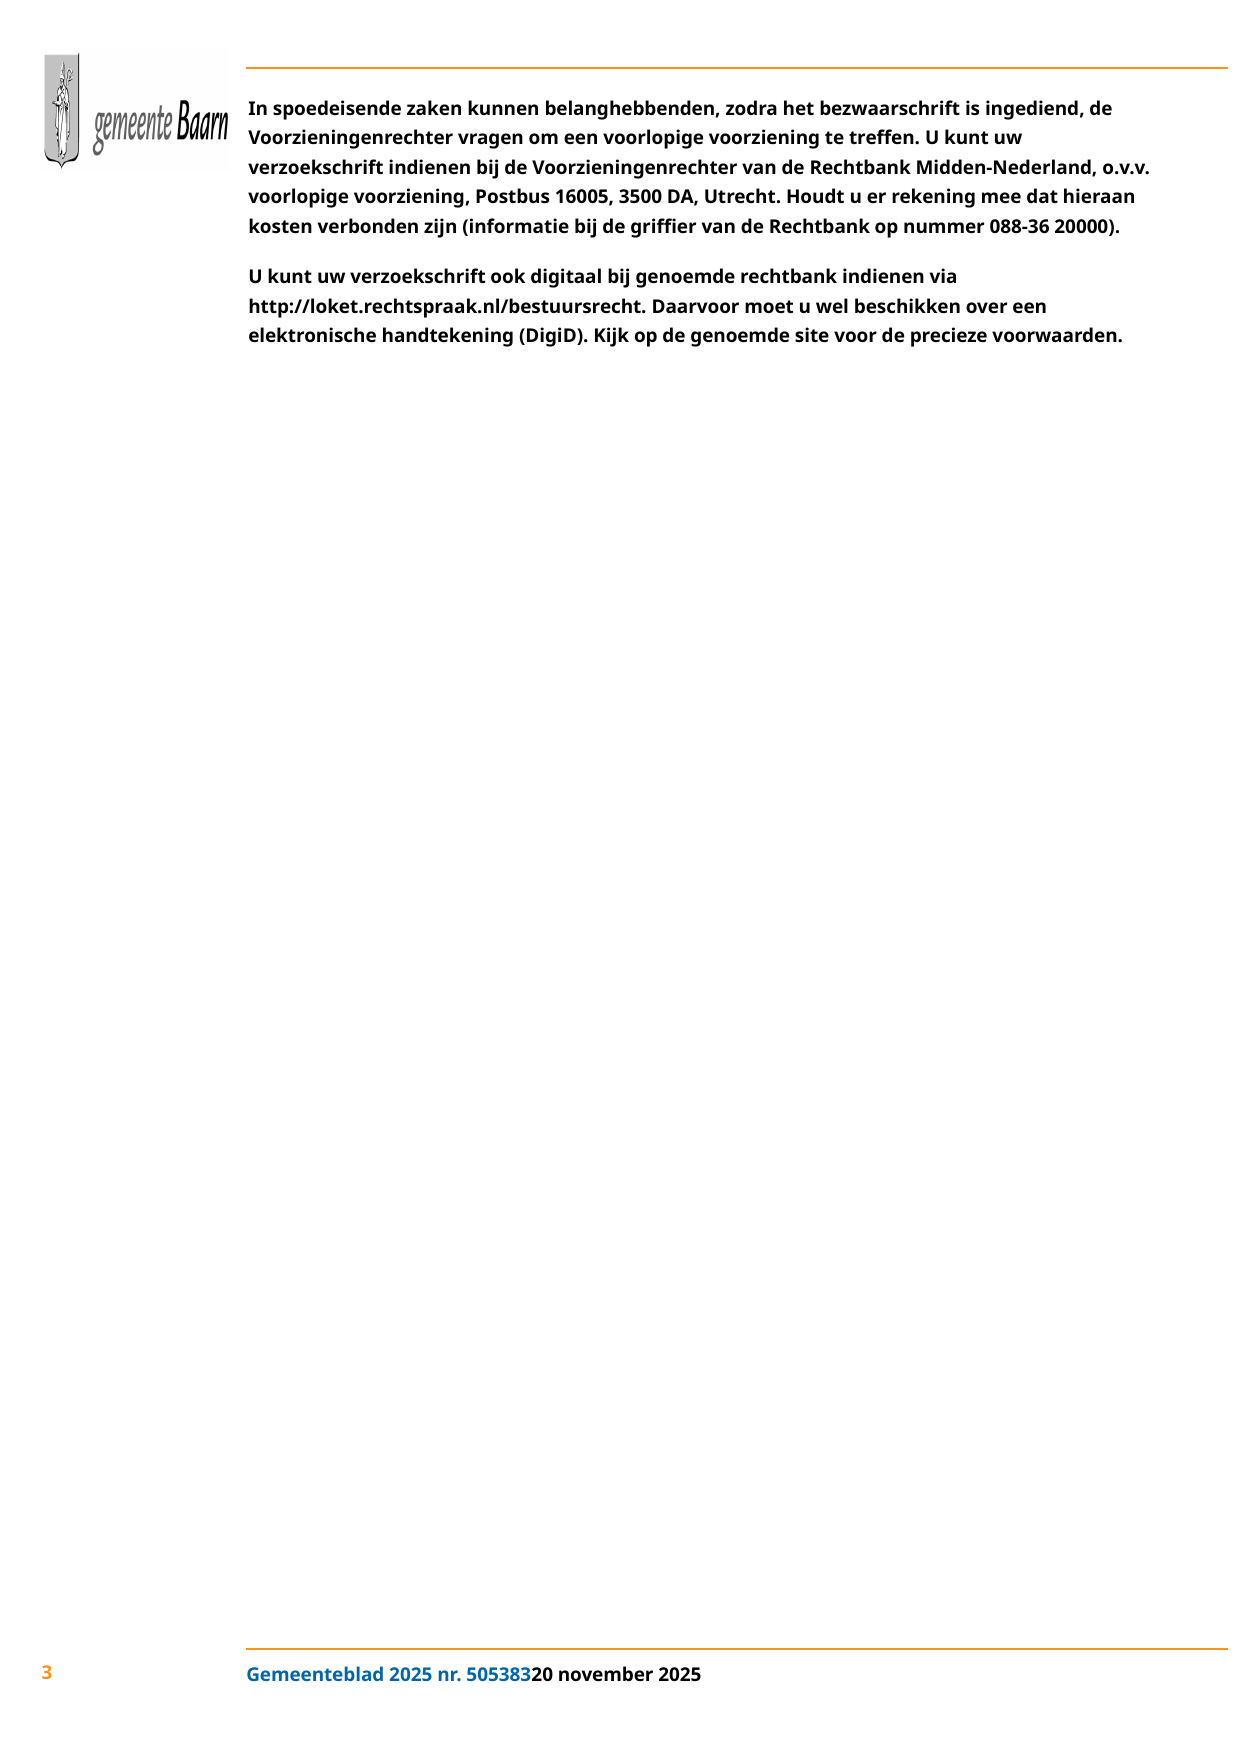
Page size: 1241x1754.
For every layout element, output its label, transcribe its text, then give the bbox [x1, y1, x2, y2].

text In spoedeisende zaken kunnen belanghebbenden, zodra het bezwaarschrift is ingediend, de Voorzieningenrechter vragen om een voorlopige voorziening te treffen. U kunt uw verzoekschrift indienen bij de Voorzieningenrechter van de Rechtbank Midden-Nederland, o.v.v. voorlopige voorziening, Postbus 16005, 3500 DA, Utrecht. Houdt u er rekening mee dat hieraan kosten verbonden zijn (informatie bij de griffier van de Rechtbank op nummer 088-36 20000). [248, 95, 1152, 239]
picture [41, 47, 231, 172]
text U kunt uw verzoekschrift ook digitaal bij genoemde rechtbank indienen via http://loket.rechtspraak.nl/bestuursrecht. Daarvoor moet u wel beschikken over een elektronische handtekening (DigiD). Kijk op de genoemde site voor de precieze voorwaarden. [248, 263, 1152, 348]
